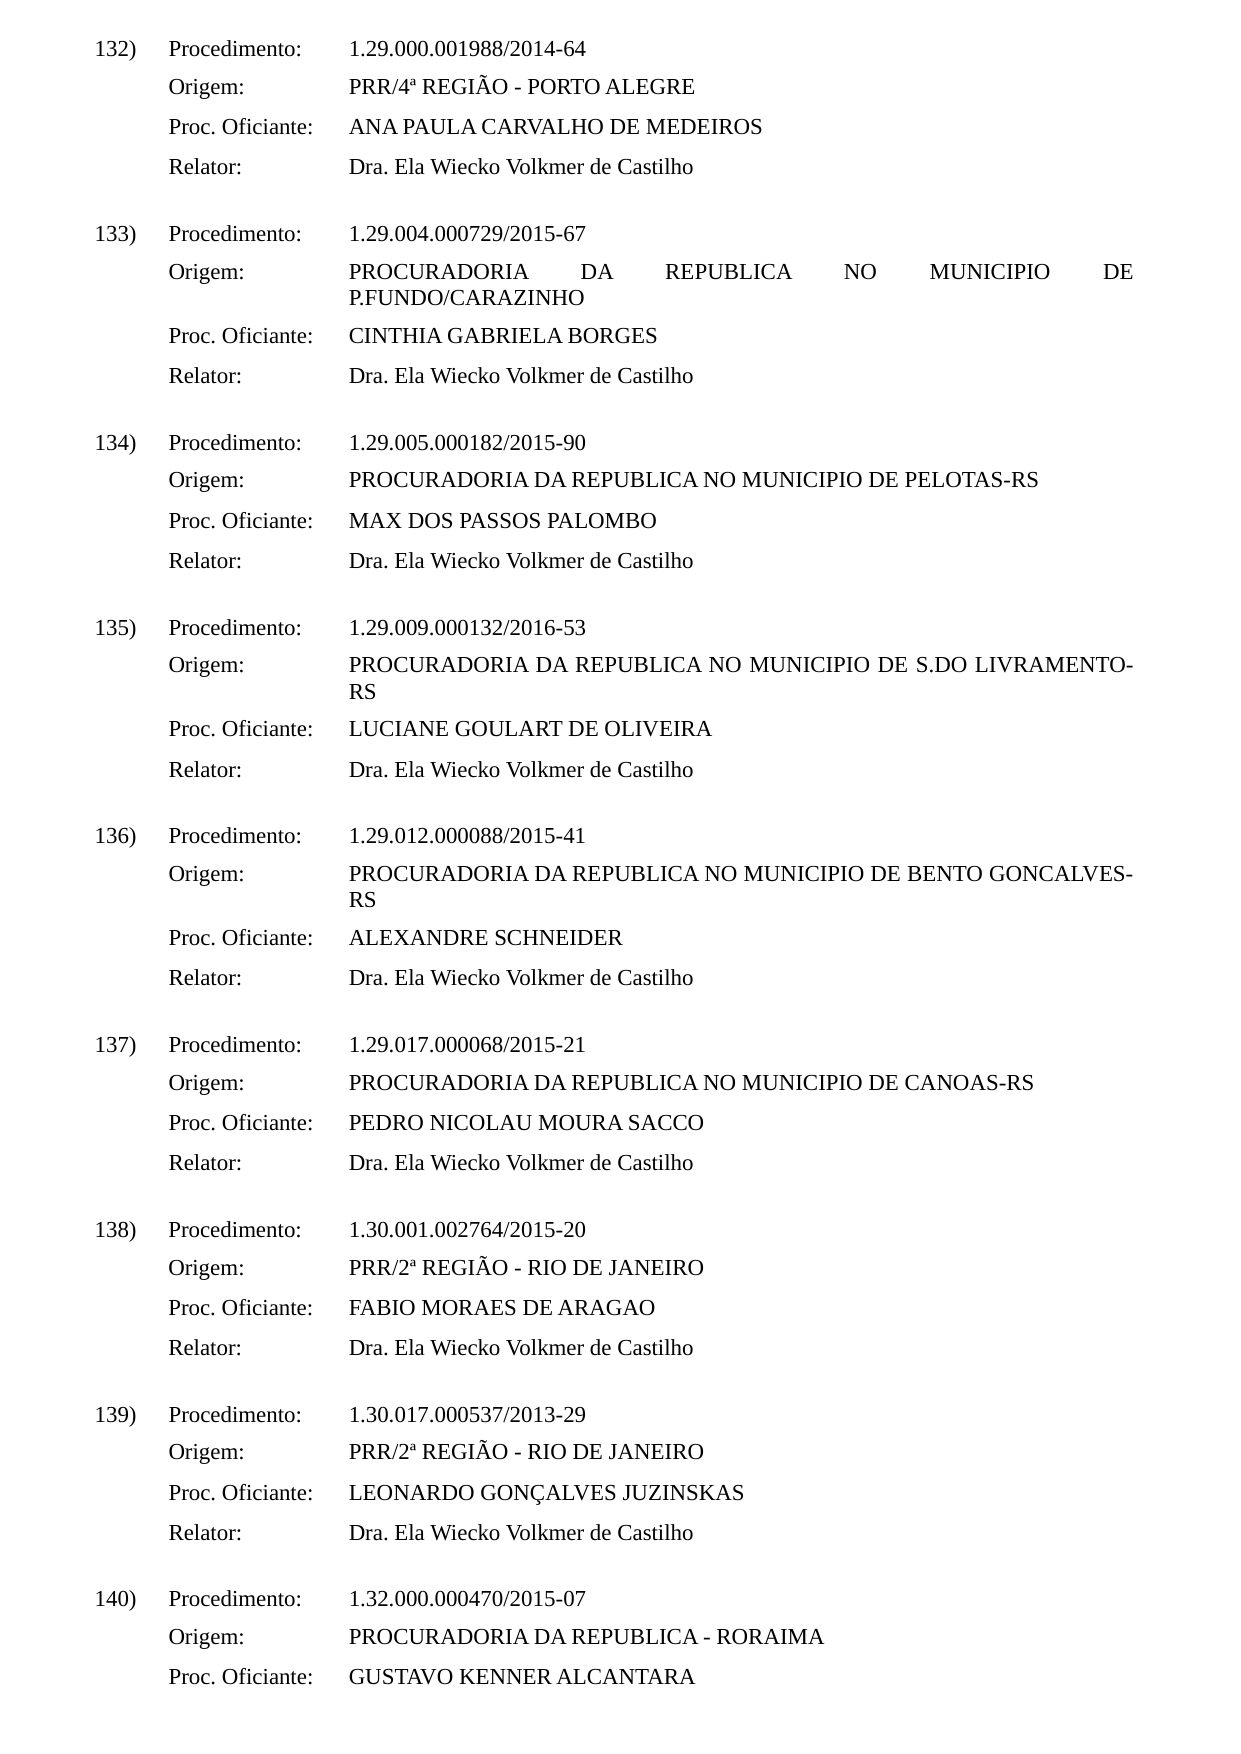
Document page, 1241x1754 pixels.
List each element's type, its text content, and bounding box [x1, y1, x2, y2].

table_cell Origem: [163, 646, 343, 710]
table_cell Proc. Oficiante: [163, 1473, 343, 1513]
table_cell [89, 461, 162, 501]
table_cell CINTHIA GABRIELA BORGES [343, 316, 1139, 356]
table_cell MAX DOS PASSOS PALOMBO [343, 501, 1139, 541]
table_cell Dra. Ela Wiecko Volkmer de Castilho [343, 1513, 1139, 1553]
table_cell Proc. Oficiante: [163, 919, 343, 959]
table_cell Proc. Oficiante: [163, 710, 343, 750]
table_header 132) [89, 30, 162, 67]
table_cell PROCURADORIA DA REPUBLICA NO MUNICIPIO DE S.DO LIVRAMENTO-RS [343, 646, 1139, 710]
table_header Procedimento: [163, 1580, 343, 1617]
table_header 135) [89, 608, 162, 646]
table_cell PROCURADORIA DA REPUBLICA NO MUNICIPIO DE PELOTAS-RS [343, 461, 1139, 501]
table_cell Origem: [163, 461, 343, 501]
table_cell [89, 501, 162, 541]
table_cell Dra. Ela Wiecko Volkmer de Castilho [343, 1144, 1139, 1184]
table_header Procedimento: [163, 30, 343, 67]
table_cell Proc. Oficiante: [163, 1103, 343, 1143]
table_cell Relator: [163, 1513, 343, 1553]
table_cell LEONARDO GONÇALVES JUZINSKAS [343, 1473, 1139, 1513]
table_header 137) [89, 1025, 162, 1063]
table_cell [89, 1618, 162, 1658]
table_header 136) [89, 817, 162, 854]
table_cell Dra. Ela Wiecko Volkmer de Castilho [343, 1328, 1142, 1368]
table_header 133) [89, 214, 162, 252]
table_header 1.29.000.001988/2014-64 [343, 30, 1139, 67]
table_cell Proc. Oficiante: [163, 501, 343, 541]
table_cell Proc. Oficiante: [163, 1658, 343, 1698]
table_cell PEDRO NICOLAU MOURA SACCO [343, 1103, 1139, 1143]
table_cell Origem: [163, 67, 343, 107]
table_header Procedimento: [163, 423, 343, 461]
table_cell FABIO MORAES DE ARAGAO [343, 1288, 1142, 1328]
table_header 140) [89, 1580, 162, 1617]
table_cell PRR/2ª REGIÃO - RIO DE JANEIRO [343, 1433, 1139, 1473]
table_cell Origem: [163, 1618, 343, 1658]
table_cell Origem: [163, 854, 343, 918]
table_cell ALEXANDRE SCHNEIDER [343, 919, 1139, 959]
table_cell LUCIANE GOULART DE OLIVEIRA [343, 710, 1139, 750]
table_cell Relator: [163, 356, 343, 397]
table_cell PROCURADORIA DA REPUBLICA NO MUNICIPIO DE BENTO GONCALVES-RS [343, 854, 1139, 918]
table_cell [89, 541, 162, 581]
table_cell Relator: [163, 750, 343, 790]
table_header 1.32.000.000470/2015-07 [343, 1580, 1139, 1617]
table_header 1.29.017.000068/2015-21 [343, 1025, 1139, 1063]
table_cell Origem: [163, 252, 343, 316]
table_cell ANA PAULA CARVALHO DE MEDEIROS [343, 108, 1139, 148]
table_cell [89, 1473, 162, 1513]
table_cell Dra. Ela Wiecko Volkmer de Castilho [343, 750, 1139, 790]
table_cell [89, 1248, 162, 1288]
table_cell Proc. Oficiante: [163, 108, 343, 148]
table_cell [89, 148, 162, 188]
table_header 138) [89, 1210, 162, 1248]
table_cell [89, 1513, 162, 1553]
table_cell PRR/4ª REGIÃO - PORTO ALEGRE [343, 67, 1139, 107]
table_cell Dra. Ela Wiecko Volkmer de Castilho [343, 148, 1139, 188]
table_header Procedimento: [163, 608, 343, 646]
table_cell [89, 750, 162, 790]
table_cell Proc. Oficiante: [163, 1288, 343, 1328]
table_cell [89, 108, 162, 148]
table_header 1.29.005.000182/2015-90 [343, 423, 1139, 461]
table_cell [89, 1328, 162, 1368]
table_cell Relator: [163, 1144, 343, 1184]
table_header 1.30.001.002764/2015-20 [343, 1210, 1142, 1248]
table_cell Relator: [163, 148, 343, 188]
table_cell Dra. Ela Wiecko Volkmer de Castilho [343, 356, 1139, 397]
table_header Procedimento: [163, 1210, 343, 1248]
table_header 1.29.004.000729/2015-67 [343, 214, 1139, 252]
table_cell [89, 1288, 162, 1328]
table_cell [89, 1063, 162, 1103]
table_cell Relator: [163, 541, 343, 581]
table_header Procedimento: [163, 1025, 343, 1063]
table_cell [89, 710, 162, 750]
table_cell Dra. Ela Wiecko Volkmer de Castilho [343, 541, 1139, 581]
table_cell PROCURADORIA DA REPUBLICA NO MUNICIPIO DE CANOAS-RS [343, 1063, 1139, 1103]
table_cell [89, 316, 162, 356]
table_cell Dra. Ela Wiecko Volkmer de Castilho [343, 959, 1139, 999]
table_cell [89, 356, 162, 397]
table_cell [89, 67, 162, 107]
table_cell [89, 959, 162, 999]
table_cell [89, 854, 162, 918]
table_cell [89, 1658, 162, 1698]
table_cell Origem: [163, 1248, 343, 1288]
table_cell PROCURADORIA DA REPUBLICA - RORAIMA [343, 1618, 1139, 1658]
table_cell Relator: [163, 959, 343, 999]
table_cell [89, 1103, 162, 1143]
table_cell PROCURADORIA DA REPUBLICA NO MUNICIPIO DE P.FUNDO/CARAZINHO [343, 252, 1139, 316]
table_header 1.29.009.000132/2016-53 [343, 608, 1139, 646]
table_cell Origem: [163, 1433, 343, 1473]
table_cell [89, 252, 162, 316]
table_header Procedimento: [163, 817, 343, 854]
table_header 1.29.012.000088/2015-41 [343, 817, 1139, 854]
table_cell [89, 1144, 162, 1184]
table_header Procedimento: [163, 1395, 343, 1433]
table_header 139) [89, 1395, 162, 1433]
table_cell GUSTAVO KENNER ALCANTARA [343, 1658, 1139, 1698]
table_header Procedimento: [163, 214, 343, 252]
table_cell [89, 646, 162, 710]
table_header 1.30.017.000537/2013-29 [343, 1395, 1139, 1433]
table_cell Origem: [163, 1063, 343, 1103]
table_cell PRR/2ª REGIÃO - RIO DE JANEIRO [343, 1248, 1142, 1288]
table_cell [89, 1433, 162, 1473]
table_header 134) [89, 423, 162, 461]
table_cell Relator: [163, 1328, 343, 1368]
table_cell Proc. Oficiante: [163, 316, 343, 356]
table_cell [89, 919, 162, 959]
